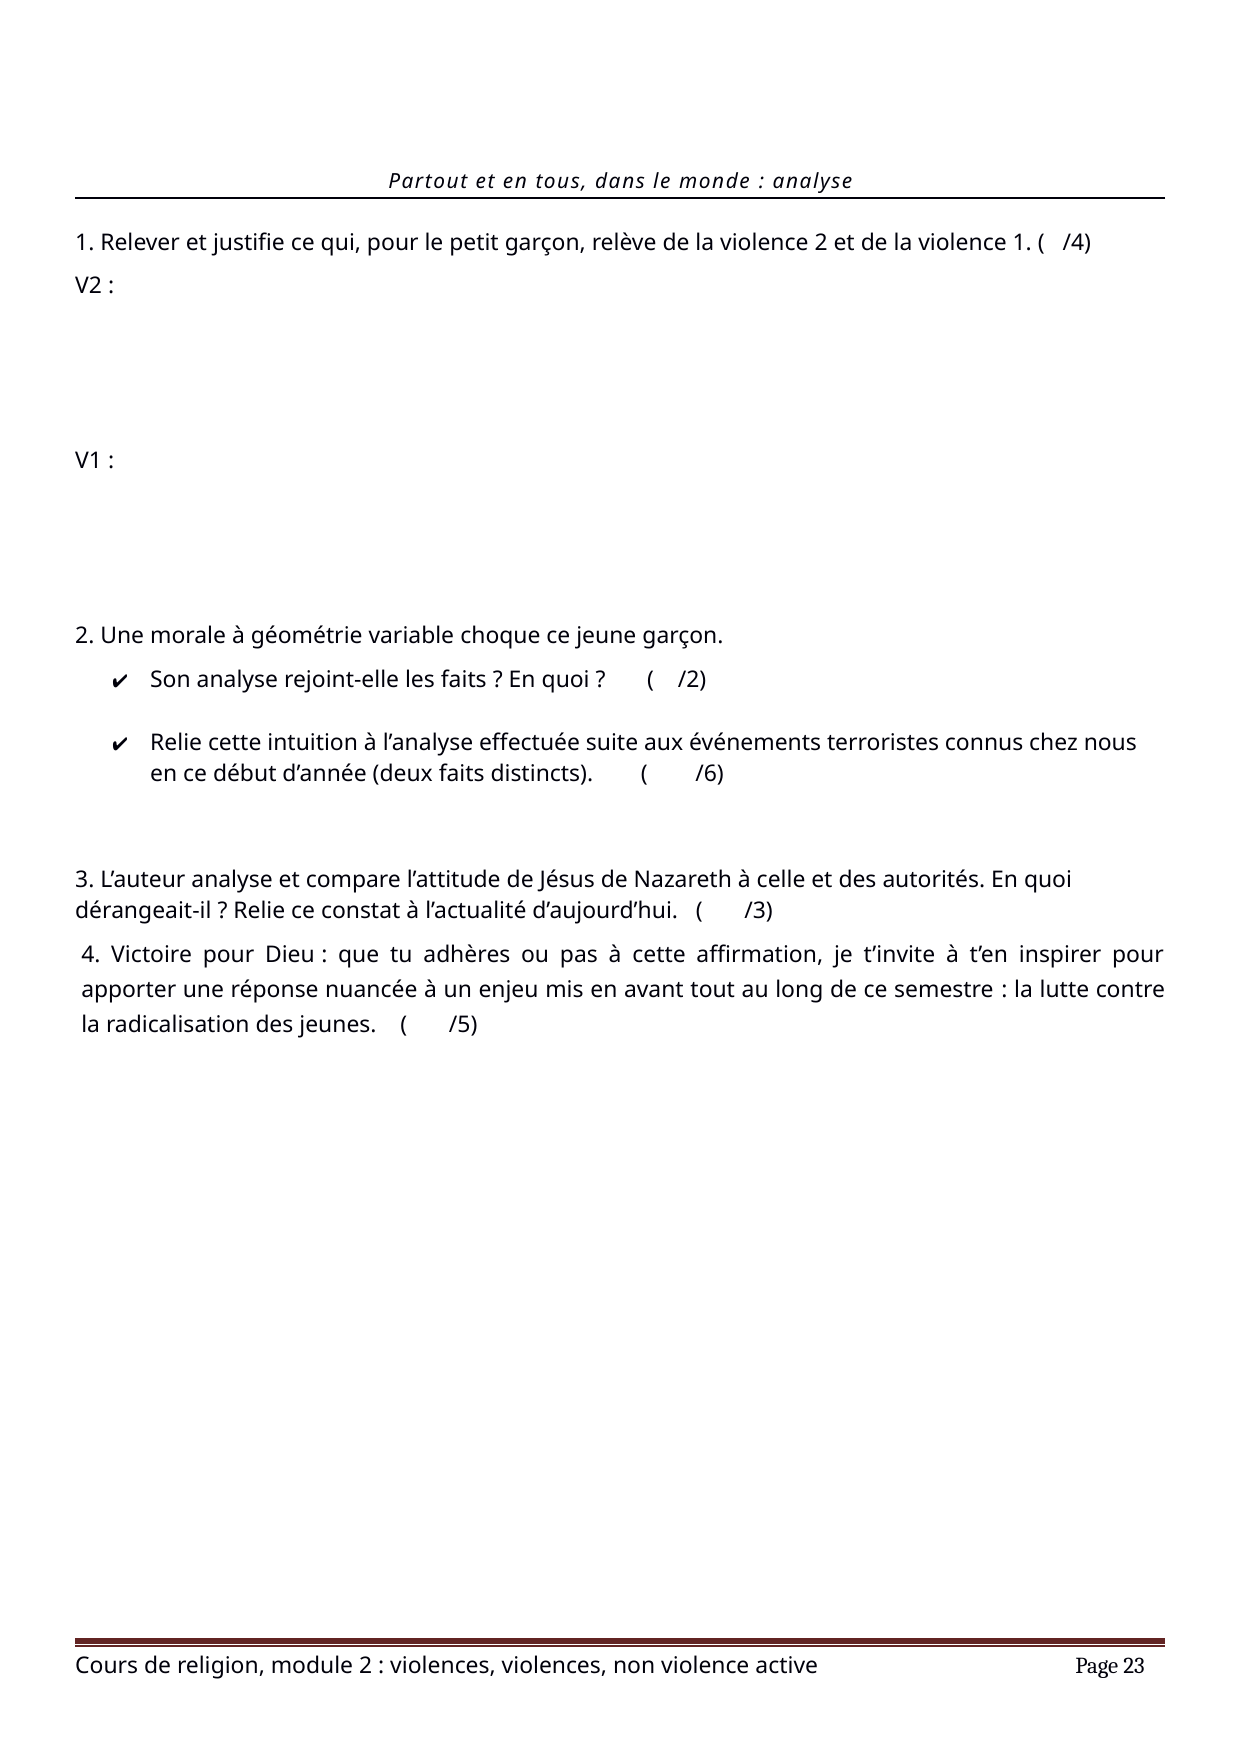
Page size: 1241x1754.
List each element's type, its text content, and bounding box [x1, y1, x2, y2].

text V2 : [75, 269, 1165, 301]
text 2. Une morale à géométrie variable choque ce jeune garçon. [75, 619, 1165, 651]
text 1. Relever et justifie ce qui, pour le petit garçon, relève de la violence 2 et de la violence 1. ( /4) [75, 226, 1165, 257]
list Relie cette intuition à l’analyse effectuée suite aux événements terroristes connus chez nous en ce début d’année (deux faits distincts). ( /6) [112, 726, 1165, 788]
text 4. Victoire pour Dieu : que tu adhères ou pas à cette affirmation, je t’invite à t’en inspirer pour apporter une réponse nuancée à un enjeu mis en avant tout au long de ce semestre : la lutte contre la radicalisation des jeunes. ( /5) [81, 938, 1165, 1039]
list Son analyse rejoint-elle les faits ? En quoi ? ( /2) [112, 663, 1165, 694]
text 3. L’auteur analyse et compare l’attitude de Jésus de Nazareth à celle et des autorités. En quoi dérangeait-il ? Relie ce constat à l’actualité d’aujourd’hui. ( /3) [75, 863, 1165, 926]
text V1 : [75, 444, 1165, 476]
subtitle Partout et en tous, dans le monde : analyse [75, 166, 1165, 197]
